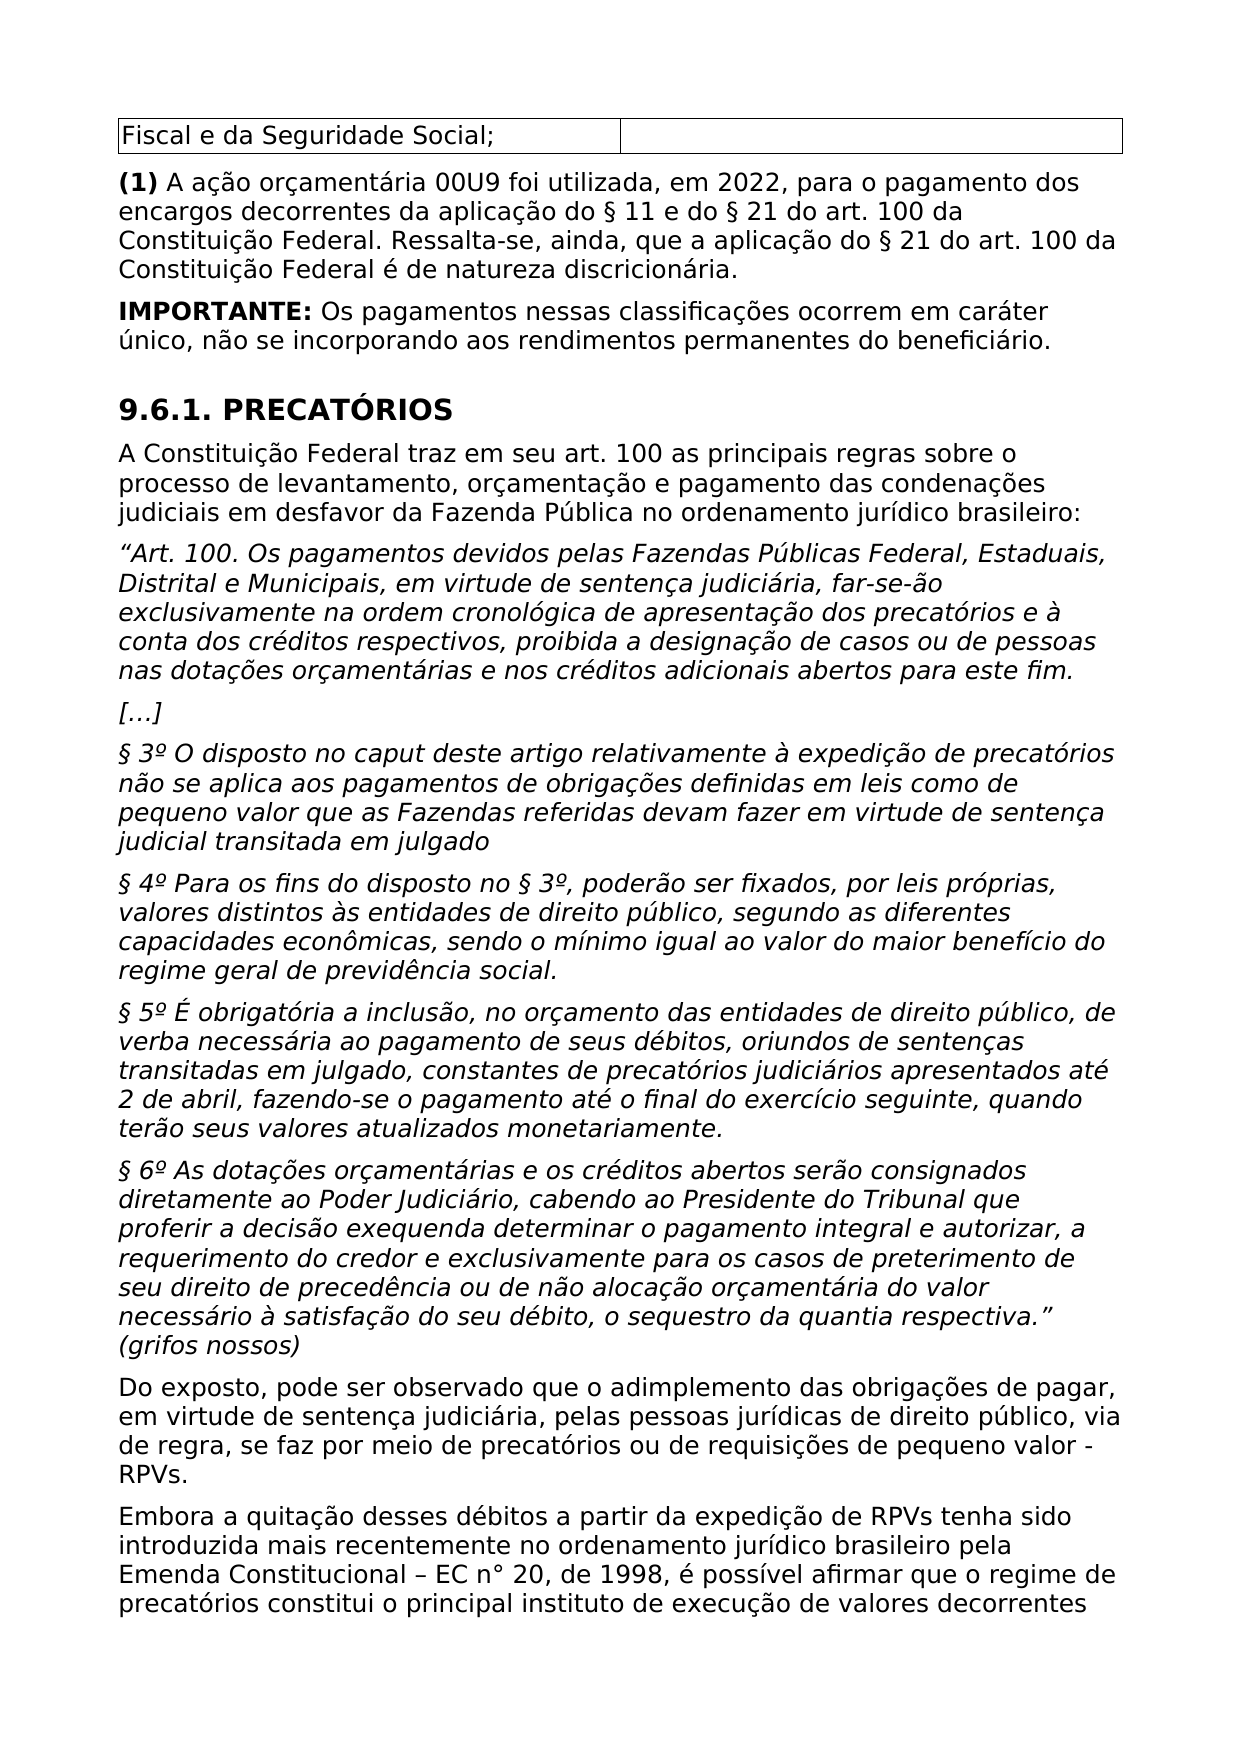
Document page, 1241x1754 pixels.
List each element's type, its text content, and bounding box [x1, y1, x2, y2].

text IMPORTANTE: Os pagamentos nessas classificações ocorrem em caráter único, não se incorporando aos rendimentos permanentes do beneficiário. [118, 297, 1122, 356]
text (1) A ação orçamentária 00U9 foi utilizada, em 2022, para o pagamento dos encargos decorrentes da aplicação do § 11 e do § 21 do art. 100 da Constituição Federal. Ressalta-se, ainda, que a aplicação do § 21 do art. 100 da Constituição Federal é de natureza discricionária. [118, 168, 1122, 285]
text Embora a quitação desses débitos a partir da expedição de RPVs tenha sido introduzida mais recentemente no ordenamento jurídico brasileiro pela Emenda Constitucional – EC n° 20, de 1998, é possível afirmar que o regime de precatórios constitui o principal instituto de execução de valores decorrentes [118, 1502, 1122, 1619]
text § 4º Para os fins do disposto no § 3º, poderão ser fixados, por leis próprias, valores distintos às entidades de direito público, segundo as diferentes capacidades econômicas, sendo o mínimo igual ao valor do maior benefício do regime geral de previdência social. [118, 869, 1122, 985]
text Do exposto, pode ser observado que o adimplemento das obrigações de pagar, em virtude de sentença judiciária, pelas pessoas jurídicas de direito público, via de regra, se faz por meio de precatórios ou de requisições de pequeno valor - RPVs. [118, 1373, 1122, 1489]
text […] [118, 698, 1122, 727]
text “Art. 100. Os pagamentos devidos pelas Fazendas Públicas Federal, Estaduais, Distrital e Municipais, em virtude de sentença judiciária, far-se-ão exclusivamente na ordem cronológica de apresentação dos precatórios e à conta dos créditos respectivos, proibida a designação de casos ou de pessoas nas dotações orçamentárias e nos créditos adicionais abertos para este fim. [118, 539, 1122, 685]
subtitle 9.6.1. PRECATÓRIOS [118, 393, 1122, 427]
text § 3º O disposto no caput deste artigo relativamente à expedição de precatórios não se aplica aos pagamentos de obrigações definidas em leis como de pequeno valor que as Fazendas referidas devam fazer em virtude de sentença judicial transitada em julgado [118, 739, 1122, 856]
text § 6º As dotações orçamentárias e os créditos abertos serão consignados diretamente ao Poder Judiciário, cabendo ao Presidente do Tribunal que proferir a decisão exequenda determinar o pagamento integral e autorizar, a requerimento do credor e exclusivamente para os casos de preterimento de seu direito de precedência ou de não alocação orçamentária do valor necessário à satisfação do seu débito, o sequestro da quantia respectiva.” (grifos nossos) [118, 1156, 1122, 1360]
table_cell Fiscal e da Seguridade Social; [119, 119, 620, 153]
table_cell [621, 119, 1122, 153]
text § 5º É obrigatória a inclusão, no orçamento das entidades de direito público, de verba necessária ao pagamento de seus débitos, oriundos de sentenças transitadas em julgado, constantes de precatórios judiciários apresentados até 2 de abril, fazendo-se o pagamento até o final do exercício seguinte, quando terão seus valores atualizados monetariamente. [118, 998, 1122, 1144]
text A Constituição Federal traz em seu art. 100 as principais regras sobre o processo de levantamento, orçamentação e pagamento das condenações judiciais em desfavor da Fazenda Pública no ordenamento jurídico brasileiro: [118, 439, 1122, 527]
